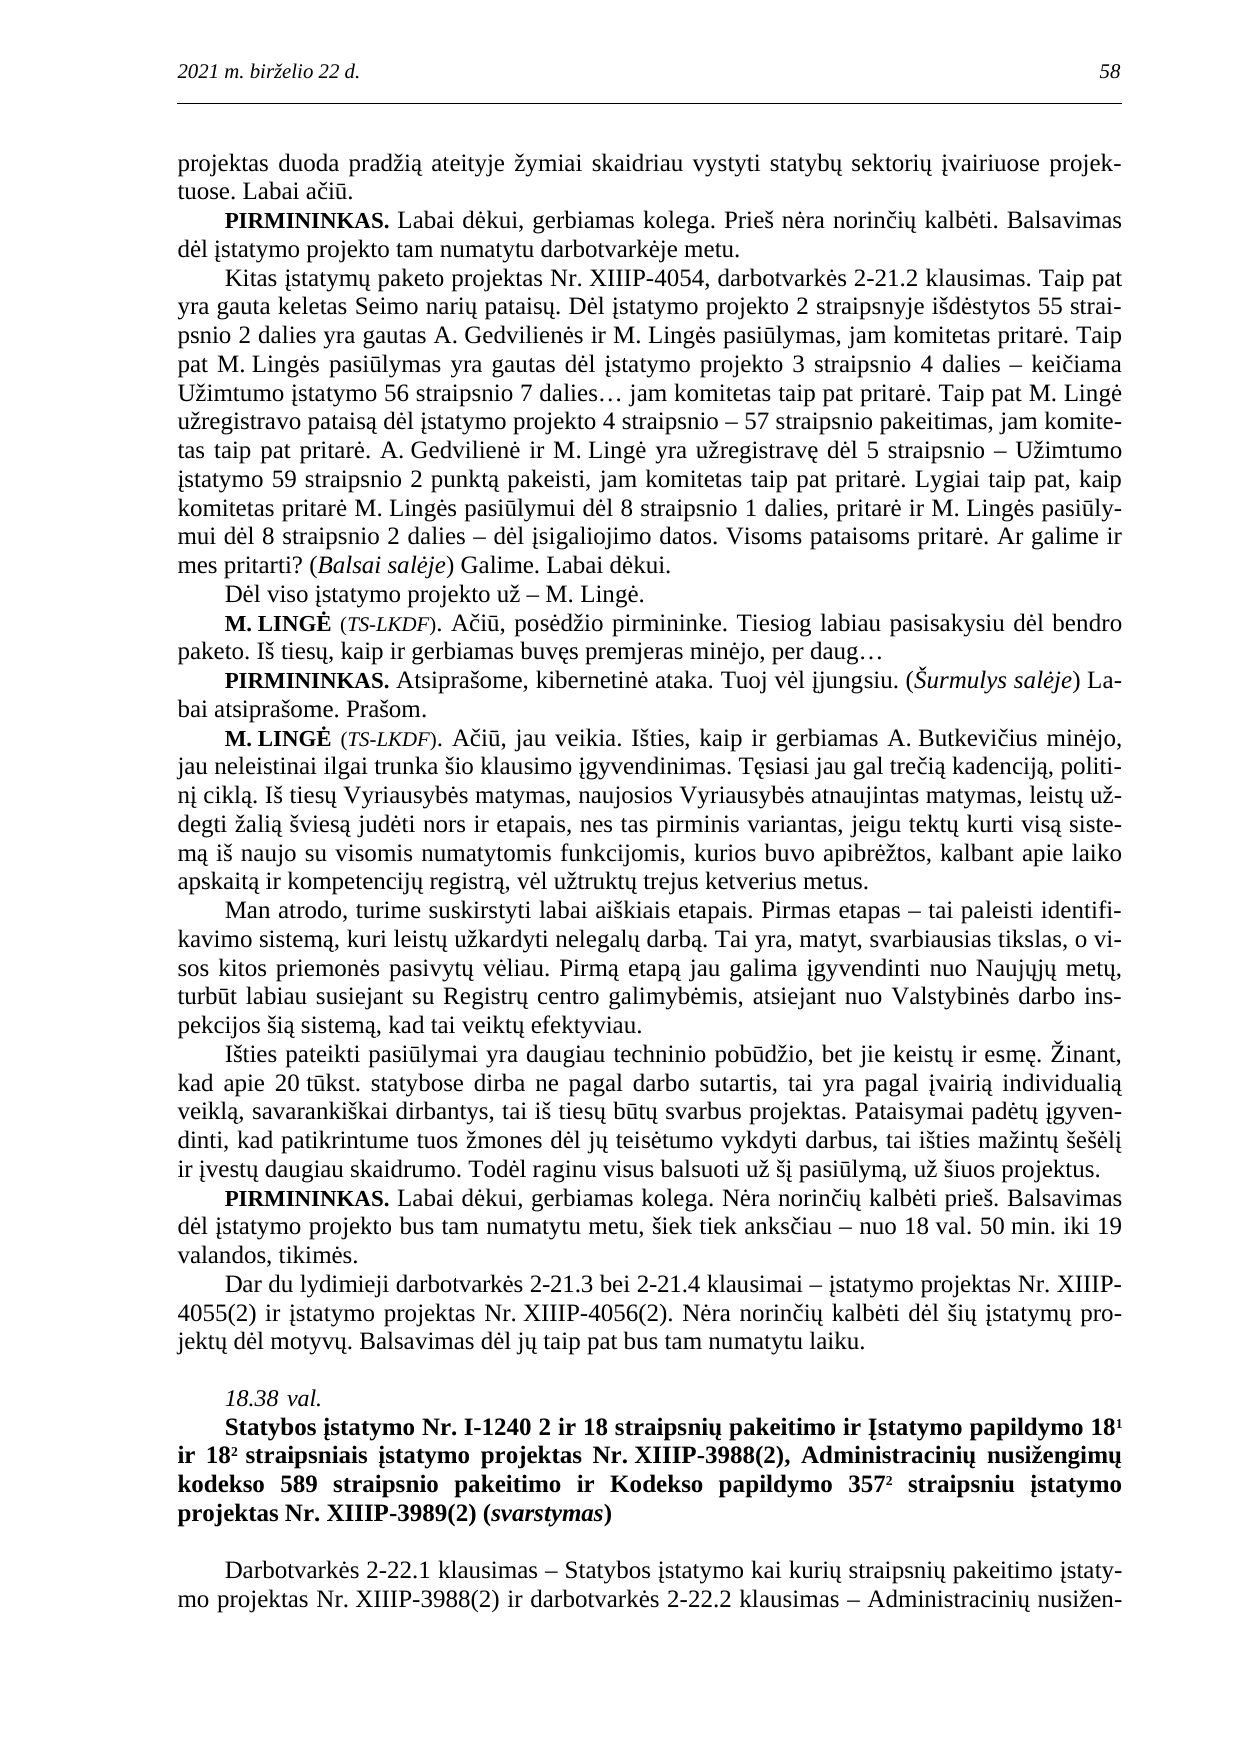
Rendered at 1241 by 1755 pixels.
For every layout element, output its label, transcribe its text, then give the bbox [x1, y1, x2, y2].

text M. LINGĖ (TS-LKDF). Ačiū, po­sė­džio pir­mi­nin­ke. Tie­siog la­biau pa­si­sa­ky­siu dėl ben­dro pa­ke­to. Iš tie­sų, kaip ir ger­bia­mas bu­vęs prem­je­ras mi­nė­jo, per daug… [177, 608, 1122, 665]
text M. LINGĖ (TS-LKDF). Ačiū, jau vei­kia. Iš­ties, kaip ir ger­bia­mas A. But­ke­vi­čius mi­nė­jo, jau ne­leis­ti­nai il­gai trun­ka šio klau­si­mo įgy­ven­di­ni­mas. Tę­sia­si jau gal tre­čią ka­den­ci­ją, po­li­ti­nį cik­lą. Iš tie­sų Vy­riau­sy­bės ma­ty­mas, nau­jo­sios Vy­riau­sy­bės at­nau­jin­tas ma­ty­mas, leis­tų už­deg­ti ža­lią švie­są ju­dė­ti nors ir eta­pais, nes tas pir­mi­nis va­rian­tas, jei­gu tek­tų kur­ti vi­są sis­te­mą iš nau­jo su vi­so­mis nu­ma­ty­to­mis funk­ci­jo­mis, ku­rios bu­vo api­brėž­tos, kal­bant apie lai­ko ap­skai­tą ir kom­pe­ten­ci­jų re­gist­rą, vėl už­truk­tų tre­jus ket­ve­rius me­tus. [177, 723, 1122, 895]
text PIRMININKAS. La­bai dė­kui, ger­bia­mas ko­le­ga. Nė­ra no­rin­čių kal­bė­ti prieš. Bal­sa­vi­mas dėl įsta­ty­mo pro­jek­to bus tam nu­ma­ty­tu me­tu, šiek tiek anks­čiau – nuo 18 val. 50 min. iki 19 va­lan­dos, ti­ki­mės. [177, 1183, 1122, 1269]
text Sta­ty­bos įsta­ty­mo Nr. I-1240 2 ir 18 straips­nių pa­kei­ti­mo ir Įsta­ty­mo pa­pil­dy­mo 181 ir 182 straips­niais įsta­ty­mo pro­jek­tas Nr. XIIIP-3988(2), Ad­mi­nist­ra­ci­nių nu­si­žen­gi­mų ko­dek­so 589 straips­nio pa­kei­ti­mo ir Ko­dek­so pa­pil­dy­mo 3572 straips­niu įsta­ty­mo projek­tas Nr. XIIIP-3989(2) (svars­ty­mas) [177, 1412, 1122, 1527]
text Iš­ties pa­teik­ti pa­siū­ly­mai yra dau­giau tech­ni­nio po­bū­džio, bet jie keis­tų ir es­mę. Ži­nant, kad apie 20 tūkst. sta­ty­bo­se dir­ba ne pa­gal dar­bo su­tar­tis, tai yra pa­gal įvai­rią in­di­vi­du­a­lią veik­lą, sa­va­ran­kiš­kai dir­ban­tys, tai iš tie­sų bū­tų svar­bus pro­jek­tas. Pa­tai­sy­mai pa­dė­tų įgy­ven­din­ti, kad pa­tik­rin­tu­me tuos žmo­nes dėl jų tei­sė­tu­mo vyk­dy­ti dar­bus, tai iš­ties ma­žin­tų še­šė­lį ir įves­tų dau­giau skaid­ru­mo. To­dėl ra­gi­nu vi­sus bal­suo­ti už šį pa­siū­ly­mą, už šiuos pro­jek­tus. [177, 1039, 1122, 1183]
text PIRMININKAS. At­si­pra­šo­me, ki­ber­ne­ti­nė ata­ka. Tuoj vėl įjung­siu. (Šur­mu­lys sa­lė­je) La­bai at­si­pra­šo­me. Pra­šom. [177, 665, 1122, 723]
text Man at­ro­do, tu­ri­me su­skirs­ty­ti la­bai aiš­kiais eta­pais. Pir­mas eta­pas – tai pa­leis­ti iden­ti­fi­ka­vi­mo sis­te­mą, ku­ri leis­tų už­kar­dy­ti ne­le­ga­lų dar­bą. Tai yra, ma­tyt, svar­biau­sias tiks­las, o vi­sos ki­tos prie­mo­nės pa­si­vy­tų vė­liau. Pir­mą eta­pą jau ga­li­ma įgy­ven­din­ti nuo Nau­jų­jų me­tų, tur­būt la­biau su­sie­jant su Re­gist­rų cen­tro ga­li­my­bė­mis, at­sie­jant nuo Vals­ty­bi­nės dar­bo ins­pek­ci­jos šią sis­te­mą, kad tai veik­tų efek­ty­viau. [177, 895, 1122, 1039]
text pro­jek­tas duo­da pra­džią at­ei­ty­je žy­miai skaid­riau vys­ty­ti sta­ty­bų sek­to­rių įvai­riuo­se pro­jek­tuo­se. La­bai ačiū. [177, 148, 1122, 205]
text Ki­tas įsta­ty­mų pa­ke­to pro­jek­tas Nr. XIIIP-4054, dar­bo­tvarkės 2-21.2 klau­si­mas. Taip pat yra gau­ta ke­le­tas Sei­mo na­rių pa­tai­sų. Dėl įsta­ty­mo pro­jek­to 2 straips­ny­je iš­dės­ty­tos 55 strai­ps­nio 2 da­lies yra gau­tas A. Ged­vi­lie­nės ir M. Lin­gės pa­siū­ly­mas, jam ko­mi­te­tas pri­ta­rė. Taip pat M. Lin­gės pa­siū­ly­mas yra gau­tas dėl įsta­ty­mo pro­jek­to 3 straips­nio 4 da­lies – kei­čia­ma Už­im­tu­mo įsta­ty­mo 56 straips­nio 7 da­lies… jam ko­mi­te­tas taip pat pri­ta­rė. Taip pat M. Lin­gė už­re­gist­ra­vo pa­tai­są dėl įsta­ty­mo pro­jek­to 4 straips­nio – 57 straips­nio pa­kei­ti­mas, jam ko­mi­te­tas taip pat pri­ta­rė. A. Ged­vi­lie­nė ir M. Lin­gė yra už­re­gist­ra­vę dėl 5 straips­nio – Už­im­tu­mo įsta­ty­mo 59 straips­nio 2 punk­tą pa­keis­ti, jam ko­mi­te­tas taip pat pri­ta­rė. Ly­giai taip pat, kaip ko­mi­te­tas pri­ta­rė M. Lin­gės pa­siū­ly­mui dėl 8 straips­nio 1 da­lies, pri­ta­rė ir M. Lin­gės pa­siū­ly­mui dėl 8 straips­nio 2 da­lies – dėl įsi­ga­lio­ji­mo da­tos. Vi­soms pa­tai­soms pri­ta­rė. Ar ga­li­me ir mes pri­tar­ti? (Bal­sai sa­lė­je) Ga­li­me. La­bai dė­kui. [177, 263, 1122, 579]
text Dėl vi­so įsta­ty­mo pro­jek­to už – M. Lin­gė. [177, 579, 1122, 608]
text Dar du ly­di­mie­ji dar­bo­tvarkės 2-21.3 bei 2-21.4 klau­si­mai – įsta­ty­mo pro­jek­tas Nr. XIIIP-4055(2) ir įsta­ty­mo pro­jek­tas Nr. XIIIP-4056(2). Nė­ra no­rin­čių kal­bė­ti dėl šių įsta­ty­mų pro­jek­tų dėl mo­ty­vų. Bal­sa­vi­mas dėl jų taip pat bus tam nu­ma­ty­tu lai­ku. [177, 1269, 1122, 1355]
text PIRMININKAS. La­bai dė­kui, ger­bia­mas ko­le­ga. Prieš nė­ra no­rin­čių kal­bė­ti. Bal­sa­vi­mas dėl įsta­ty­mo pro­jek­to tam nu­ma­ty­tu dar­bo­tvarkėje me­tu. [177, 205, 1122, 263]
text 18.38 val. [224, 1384, 1122, 1412]
text Dar­bo­tvarkės 2-22.1 klau­si­mas – Sta­ty­bos įsta­ty­mo kai ku­rių straips­nių pa­kei­ti­mo įsta­ty­mo pro­jek­tas Nr. XIIIP-3988(2) ir dar­bo­tvarkės 2-22.2 klau­si­mas – Ad­mi­nist­ra­ci­nių nu­si­žen­ [177, 1555, 1122, 1613]
